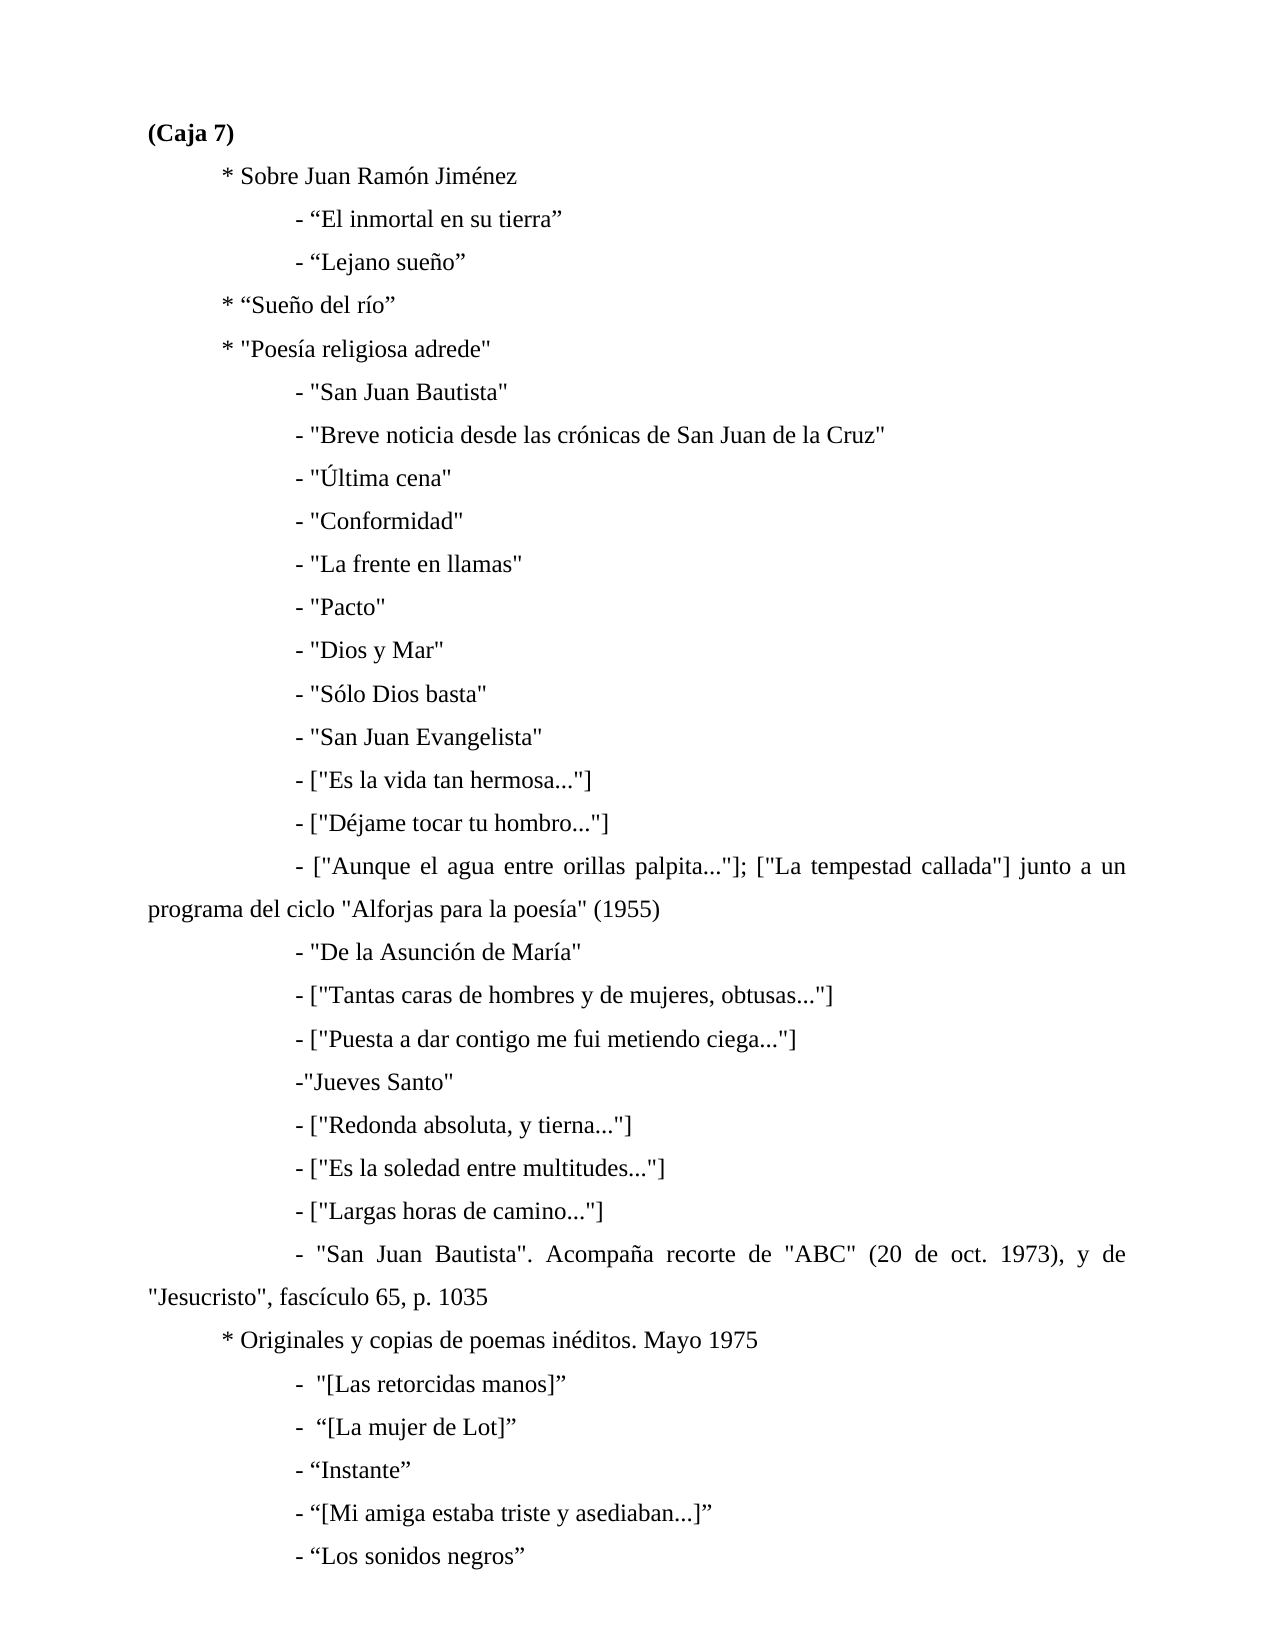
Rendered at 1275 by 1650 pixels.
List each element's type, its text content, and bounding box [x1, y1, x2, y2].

text - “Instante” [221, 1455, 1127, 1484]
text - "San Juan Bautista". Acompaña recorte de "ABC" (20 de oct. 1973), y de "Jesucristo", fascículo 65, p. 1035 [148, 1239, 1127, 1311]
text - ["Aunque el agua entre orillas palpita..."]; ["La tempestad callada"] junto a un programa del ciclo "Alforjas para la poesía" (1955) [148, 851, 1127, 923]
text - ["Tantas caras de hombres y de mujeres, obtusas..."] [148, 981, 1127, 1009]
text - "Pacto" [148, 592, 1127, 621]
text - ["Es la soledad entre multitudes..."] [148, 1153, 1127, 1182]
text - “[La mujer de Lot]” [221, 1412, 1127, 1441]
text - "Conformidad" [148, 506, 1127, 535]
text - ["Redonda absoluta, y tierna..."] [148, 1110, 1127, 1139]
text - "Dios y Mar" [148, 636, 1127, 664]
text - "San Juan Bautista" [148, 377, 1127, 406]
text - ["Déjame tocar tu hombro..."] [148, 808, 1127, 837]
text - "Sólo Dios basta" [148, 679, 1127, 707]
text - "San Juan Evangelista" [148, 722, 1127, 751]
text * Originales y copias de poemas inéditos. Mayo 1975 [148, 1326, 1127, 1354]
text - "Última cena" [148, 463, 1127, 492]
text (Caja 7) [148, 118, 1127, 147]
text - “Los sonidos negros” [221, 1541, 1127, 1570]
text - ["Largas horas de camino..."] [148, 1196, 1127, 1225]
text - ["Puesta a dar contigo me fui metiendo ciega..."] [148, 1024, 1127, 1052]
text * "Poesía religiosa adrede" [148, 334, 1127, 362]
text - “Lejano sueño” [148, 247, 1127, 276]
text * Sobre Juan Ramón Jiménez [148, 161, 1127, 190]
text - "La frente en llamas" [148, 549, 1127, 578]
text - ["Es la vida tan hermosa..."] [148, 765, 1127, 794]
text -"Jueves Santo" [148, 1067, 1127, 1096]
text - "Breve noticia desde las crónicas de San Juan de la Cruz" [148, 420, 1127, 449]
text - "De la Asunción de María" [148, 937, 1127, 966]
text - “[Mi amiga estaba triste y asediaban...]” [221, 1498, 1127, 1527]
text - "[Las retorcidas manos]” [221, 1369, 1127, 1397]
text * “Sueño del río” [148, 291, 1127, 319]
text - “El inmortal en su tierra” [148, 204, 1127, 233]
